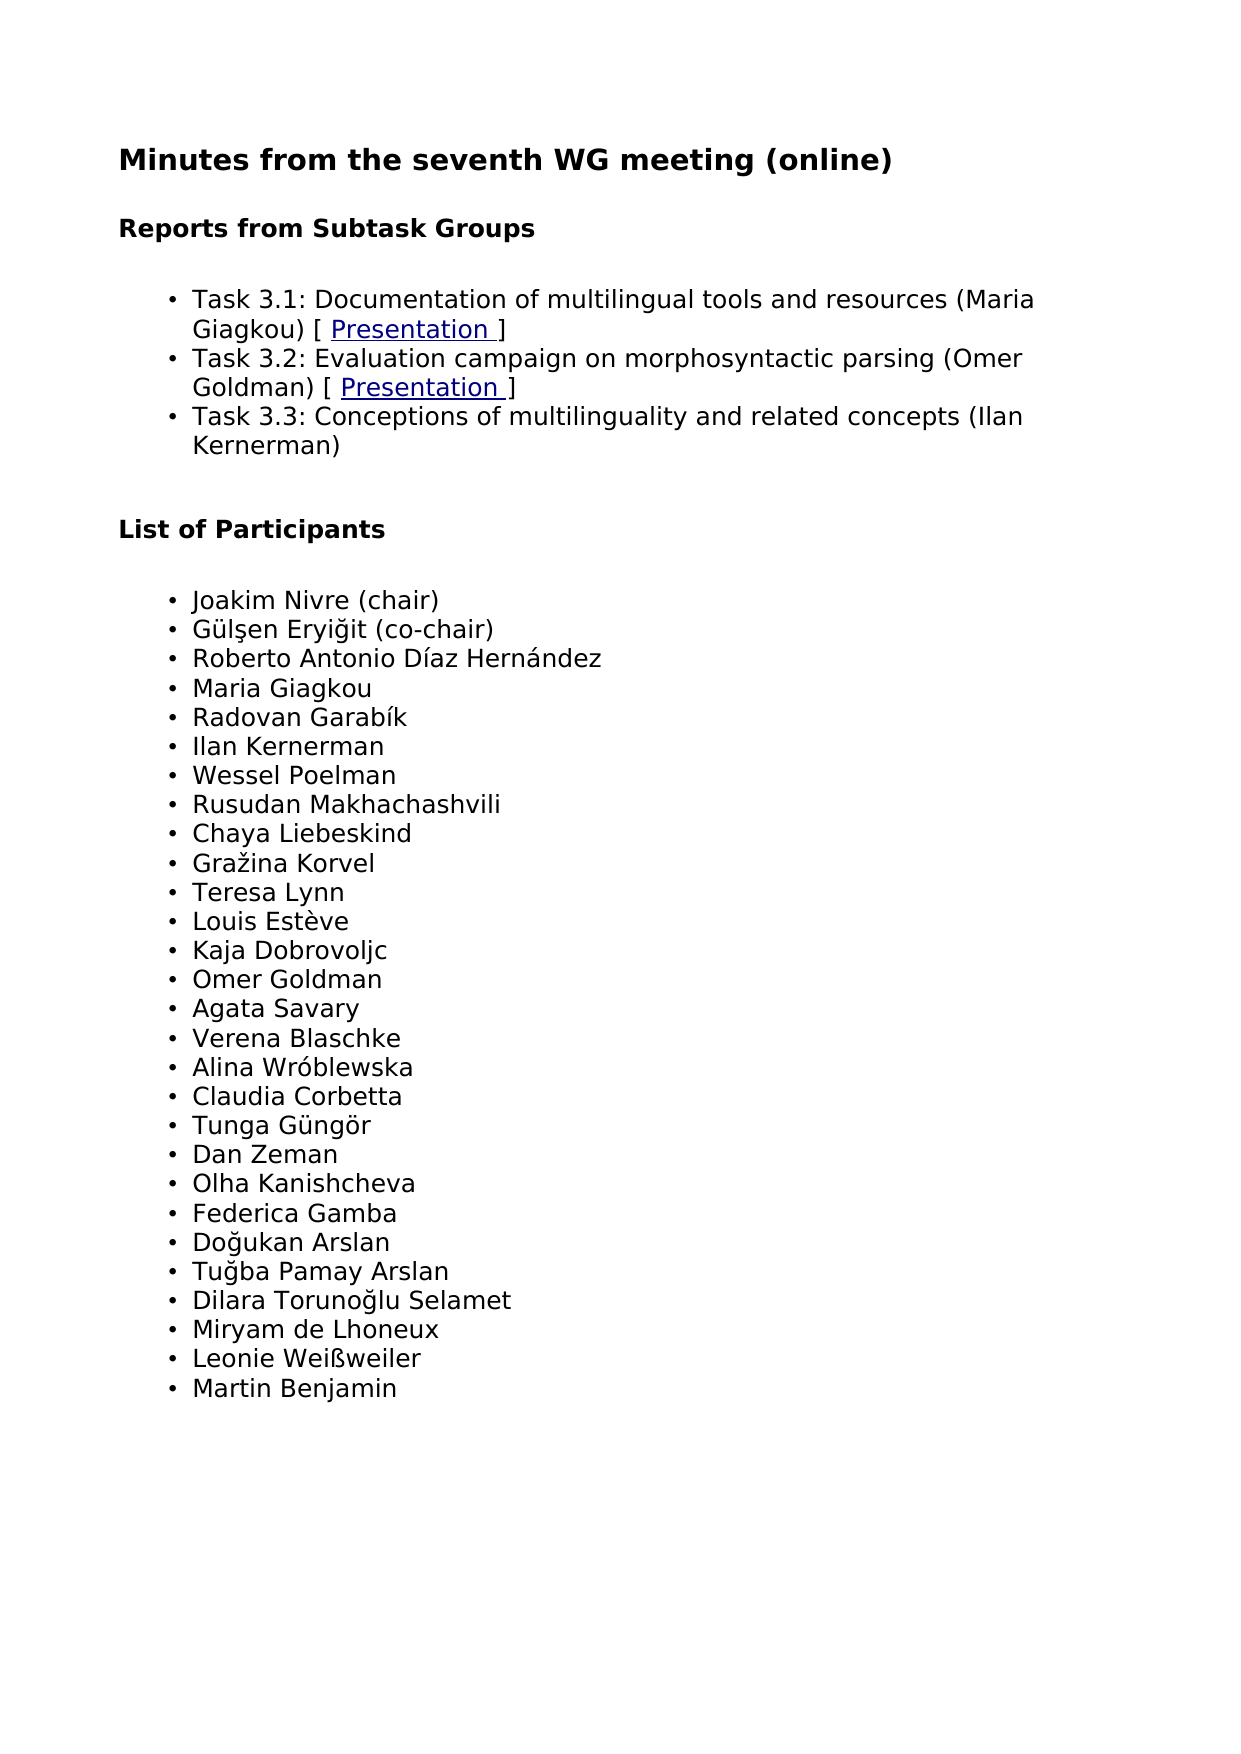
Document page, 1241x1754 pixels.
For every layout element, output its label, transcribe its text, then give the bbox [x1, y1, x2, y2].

list Gražina Korvel [177, 849, 1122, 878]
list Task 3.3: Conceptions of multilinguality and related concepts (Ilan Kernerman) [177, 402, 1122, 461]
list Omer Goldman [177, 966, 1122, 995]
list Olha Kanishcheva [177, 1170, 1122, 1199]
list Claudia Corbetta [177, 1082, 1122, 1111]
list Teresa Lynn [177, 878, 1122, 907]
list Federica Gamba [177, 1199, 1122, 1228]
list Kaja Dobrovoljc [177, 936, 1122, 966]
list Chaya Liebeskind [177, 820, 1122, 849]
list Tunga Güngör [177, 1111, 1122, 1141]
list Joakim Nivre (chair) [177, 586, 1122, 616]
subtitle List of Participants [118, 515, 1122, 544]
subtitle Reports from Subtask Groups [118, 214, 1122, 244]
list Louis Estève [177, 907, 1122, 936]
list Agata Savary [177, 995, 1122, 1024]
list Miryam de Lhoneux [177, 1316, 1122, 1345]
list Gülşen Eryiğit (co-chair) [177, 616, 1122, 645]
list Roberto Antonio Díaz Hernández [177, 645, 1122, 674]
list Alina Wróblewska [177, 1053, 1122, 1082]
list Maria Giagkou [177, 674, 1122, 703]
list Wessel Poelman [177, 761, 1122, 791]
list Radovan Garabík [177, 703, 1122, 732]
list Task 3.1: Documentation of multilingual tools and resources (Maria Giagkou) [ Presentation ] [177, 286, 1122, 344]
list Rusudan Makhachashvili [177, 791, 1122, 820]
list Dilara Torunoğlu Selamet [177, 1286, 1122, 1316]
list Ilan Kernerman [177, 732, 1122, 761]
subtitle Minutes from the seventh WG meeting (online) [118, 143, 1122, 177]
list Tuğba Pamay Arslan [177, 1257, 1122, 1286]
list Martin Benjamin [177, 1374, 1122, 1403]
list Verena Blaschke [177, 1024, 1122, 1053]
list Doğukan Arslan [177, 1228, 1122, 1257]
list Dan Zeman [177, 1141, 1122, 1170]
list Leonie Weißweiler [177, 1345, 1122, 1374]
list Task 3.2: Evaluation campaign on morphosyntactic parsing (Omer Goldman) [ Presentation ] [177, 344, 1122, 402]
